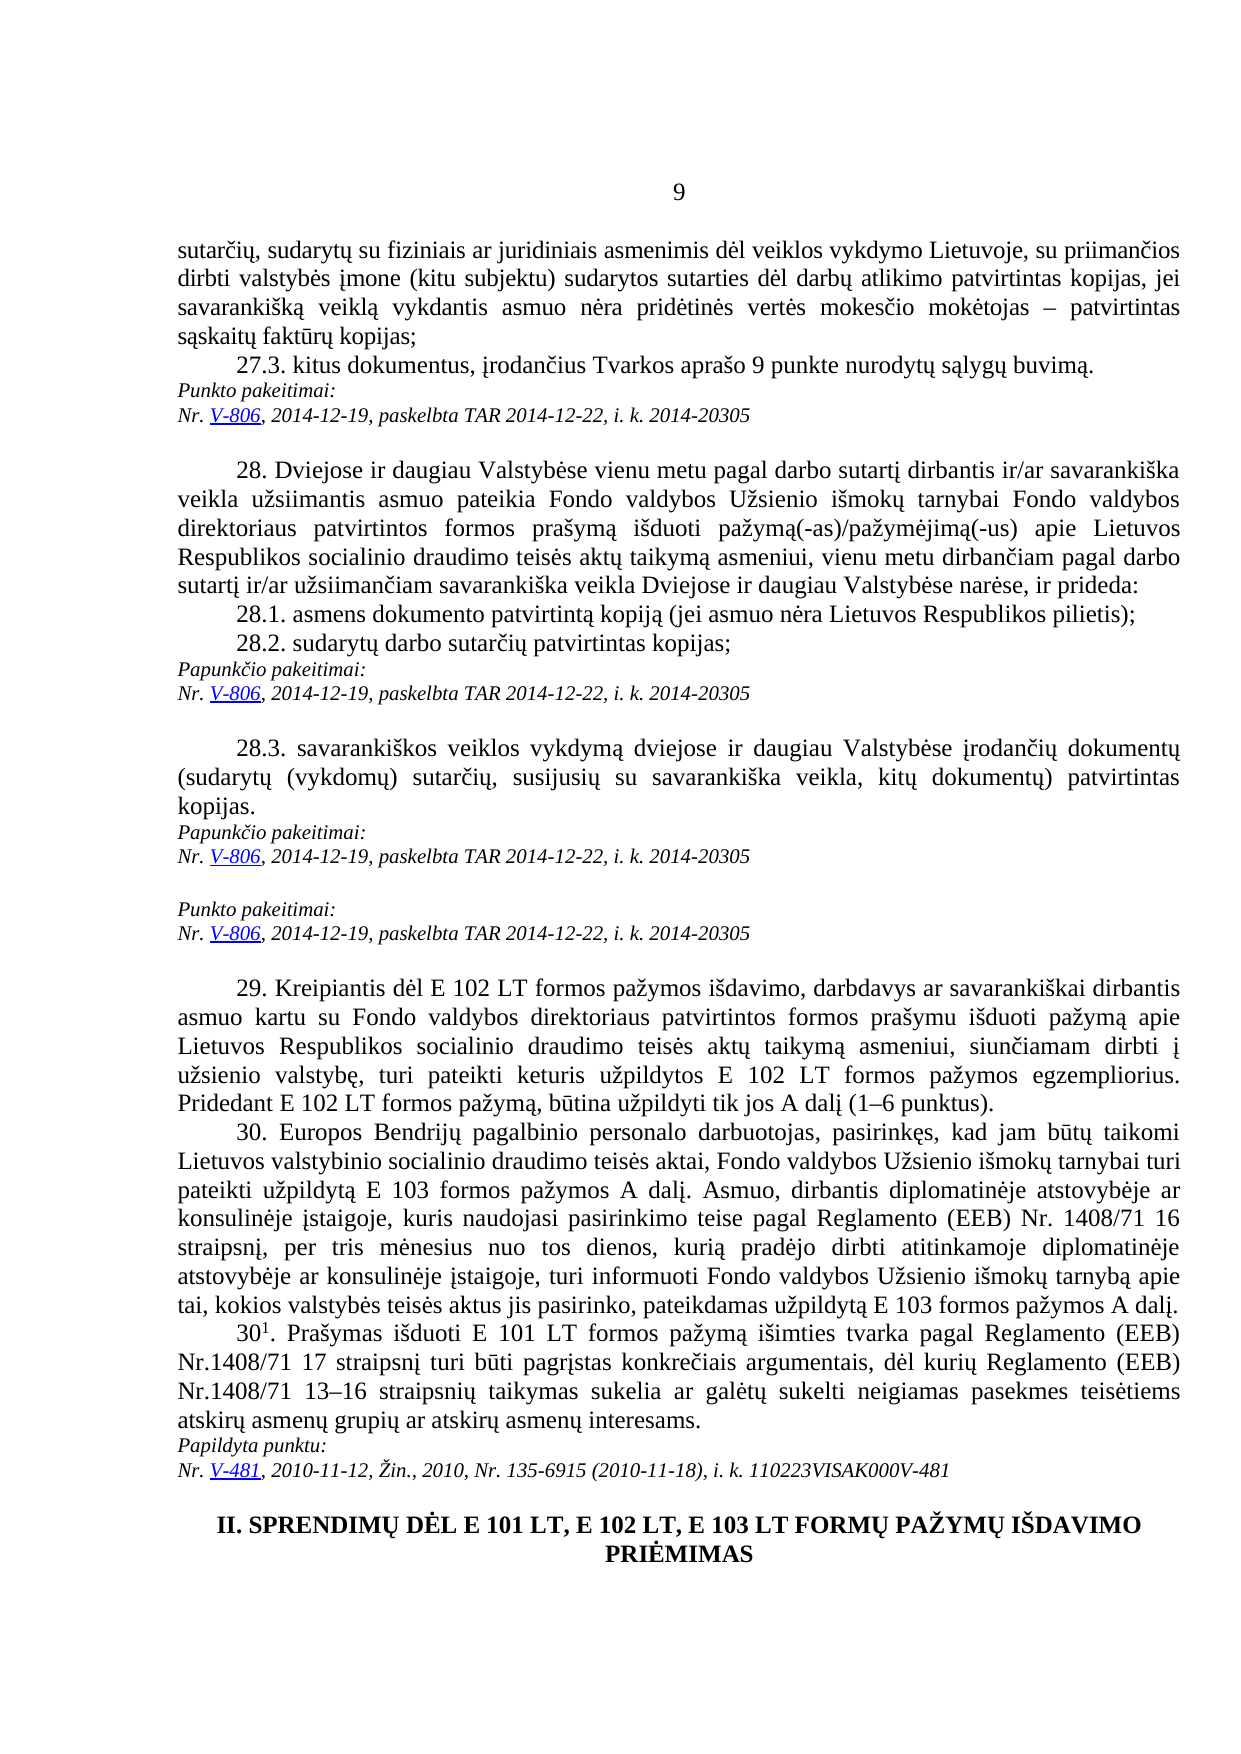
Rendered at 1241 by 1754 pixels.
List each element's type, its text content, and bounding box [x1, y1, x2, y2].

text Nr. V-806, 2014-12-19, paskelbta TAR 2014-12-22, i. k. 2014-20305 [177, 844, 1181, 868]
text Nr. V-481, 2010-11-12, Žin., 2010, Nr. 135-6915 (2010-11-18), i. k. 110223VISAK000V-481 [177, 1457, 1181, 1482]
text 301. Prašymas išduoti E 101 LT formos pažymą išimties tvarka pagal Reglamento (EEB) Nr.1408/71 17 straipsnį turi būti pagrįstas konkrečiais argumentais, dėl kurių Reglamento (EEB) Nr.1408/71 13–16 straipsnių taikymas sukelia ar galėtų sukelti neigiamas pasekmes teisėtiems atskirų asmenų grupių ar atskirų asmenų interesams. [177, 1318, 1181, 1433]
text 28.3. savarankiškos veiklos vykdymą dviejose ir daugiau Valstybėse įrodančių dokumentų (sudarytų (vykdomų) sutarčių, susijusių su savarankiška veikla, kitų dokumentų) patvirtintas kopijas. [177, 733, 1181, 820]
text 28.1. asmens dokumento patvirtintą kopiją (jei asmuo nėra Lietuvos Respublikos pilietis); [177, 599, 1181, 628]
text Papunkčio pakeitimai: [177, 657, 1181, 681]
text Nr. V-806, 2014-12-19, paskelbta TAR 2014-12-22, i. k. 2014-20305 [177, 921, 1181, 945]
text 30. Europos Bendrijų pagalbinio personalo darbuotojas, pasirinkęs, kad jam būtų taikomi Lietuvos valstybinio socialinio draudimo teisės aktai, Fondo valdybos Užsienio išmokų tarnybai turi pateikti užpildytą E 103 formos pažymos A dalį. Asmuo, dirbantis diplomatinėje atstovybėje ar konsulinėje įstaigoje, kuris naudojasi pasirinkimo teise pagal Reglamento (EEB) Nr. 1408/71 16 straipsnį, per tris mėnesius nuo tos dienos, kurią pradėjo dirbti atitinkamoje diplomatinėje atstovybėje ar konsulinėje įstaigoje, turi informuoti Fondo valdybos Užsienio išmokų tarnybą apie tai, kokios valstybės teisės aktus jis pasirinko, pateikdamas užpildytą E 103 formos pažymos A dalį. [177, 1117, 1181, 1318]
text Punkto pakeitimai: [177, 378, 1181, 402]
text 29. Kreipiantis dėl E 102 LT formos pažymos išdavimo, darbdavys ar savarankiškai dirbantis asmuo kartu su Fondo valdybos direktoriaus patvirtintos formos prašymu išduoti pažymą apie Lietuvos Respublikos socialinio draudimo teisės aktų taikymą asmeniui, siunčiamam dirbti į užsienio valstybę, turi pateikti keturis užpildytos E 102 LT formos pažymos egzempliorius. Pridedant E 102 LT formos pažymą, būtina užpildyti tik jos A dalį (1–6 punktus). [177, 973, 1181, 1117]
text II. SPRENDIMŲ DĖL E 101 LT, E 102 LT, E 103 LT FORMŲ PAŽYMŲ IŠDAVIMO PRIĖMIMAS [177, 1510, 1181, 1568]
text 28.2. sudarytų darbo sutarčių patvirtintas kopijas; [177, 628, 1181, 657]
text Nr. V-806, 2014-12-19, paskelbta TAR 2014-12-22, i. k. 2014-20305 [177, 681, 1181, 705]
text 27.3. kitus dokumentus, įrodančius Tvarkos aprašo 9 punkte nurodytų sąlygų buvimą. [177, 350, 1181, 378]
text 28. Dviejose ir daugiau Valstybėse vienu metu pagal darbo sutartį dirbantis ir/ar savarankiška veikla užsiimantis asmuo pateikia Fondo valdybos Užsienio išmokų tarnybai Fondo valdybos direktoriaus patvirtintos formos prašymą išduoti pažymą(-as)/pažymėjimą(-us) apie Lietuvos Respublikos socialinio draudimo teisės aktų taikymą asmeniui, vienu metu dirbančiam pagal darbo sutartį ir/ar užsiimančiam savarankiška veikla Dviejose ir daugiau Valstybėse narėse, ir prideda: [177, 455, 1181, 599]
text Punkto pakeitimai: [177, 897, 1181, 921]
text sutarčių, sudarytų su fiziniais ar juridiniais asmenimis dėl veiklos vykdymo Lietuvoje, su priimančios dirbti valstybės įmone (kitu subjektu) sudarytos sutarties dėl darbų atlikimo patvirtintas kopijas, jei savarankišką veiklą vykdantis asmuo nėra pridėtinės vertės mokesčio mokėtojas – patvirtintas sąskaitų faktūrų kopijas; [177, 235, 1181, 350]
text Nr. V-806, 2014-12-19, paskelbta TAR 2014-12-22, i. k. 2014-20305 [177, 402, 1181, 427]
text Papunkčio pakeitimai: [177, 820, 1181, 844]
text Papildyta punktu: [177, 1433, 1181, 1457]
